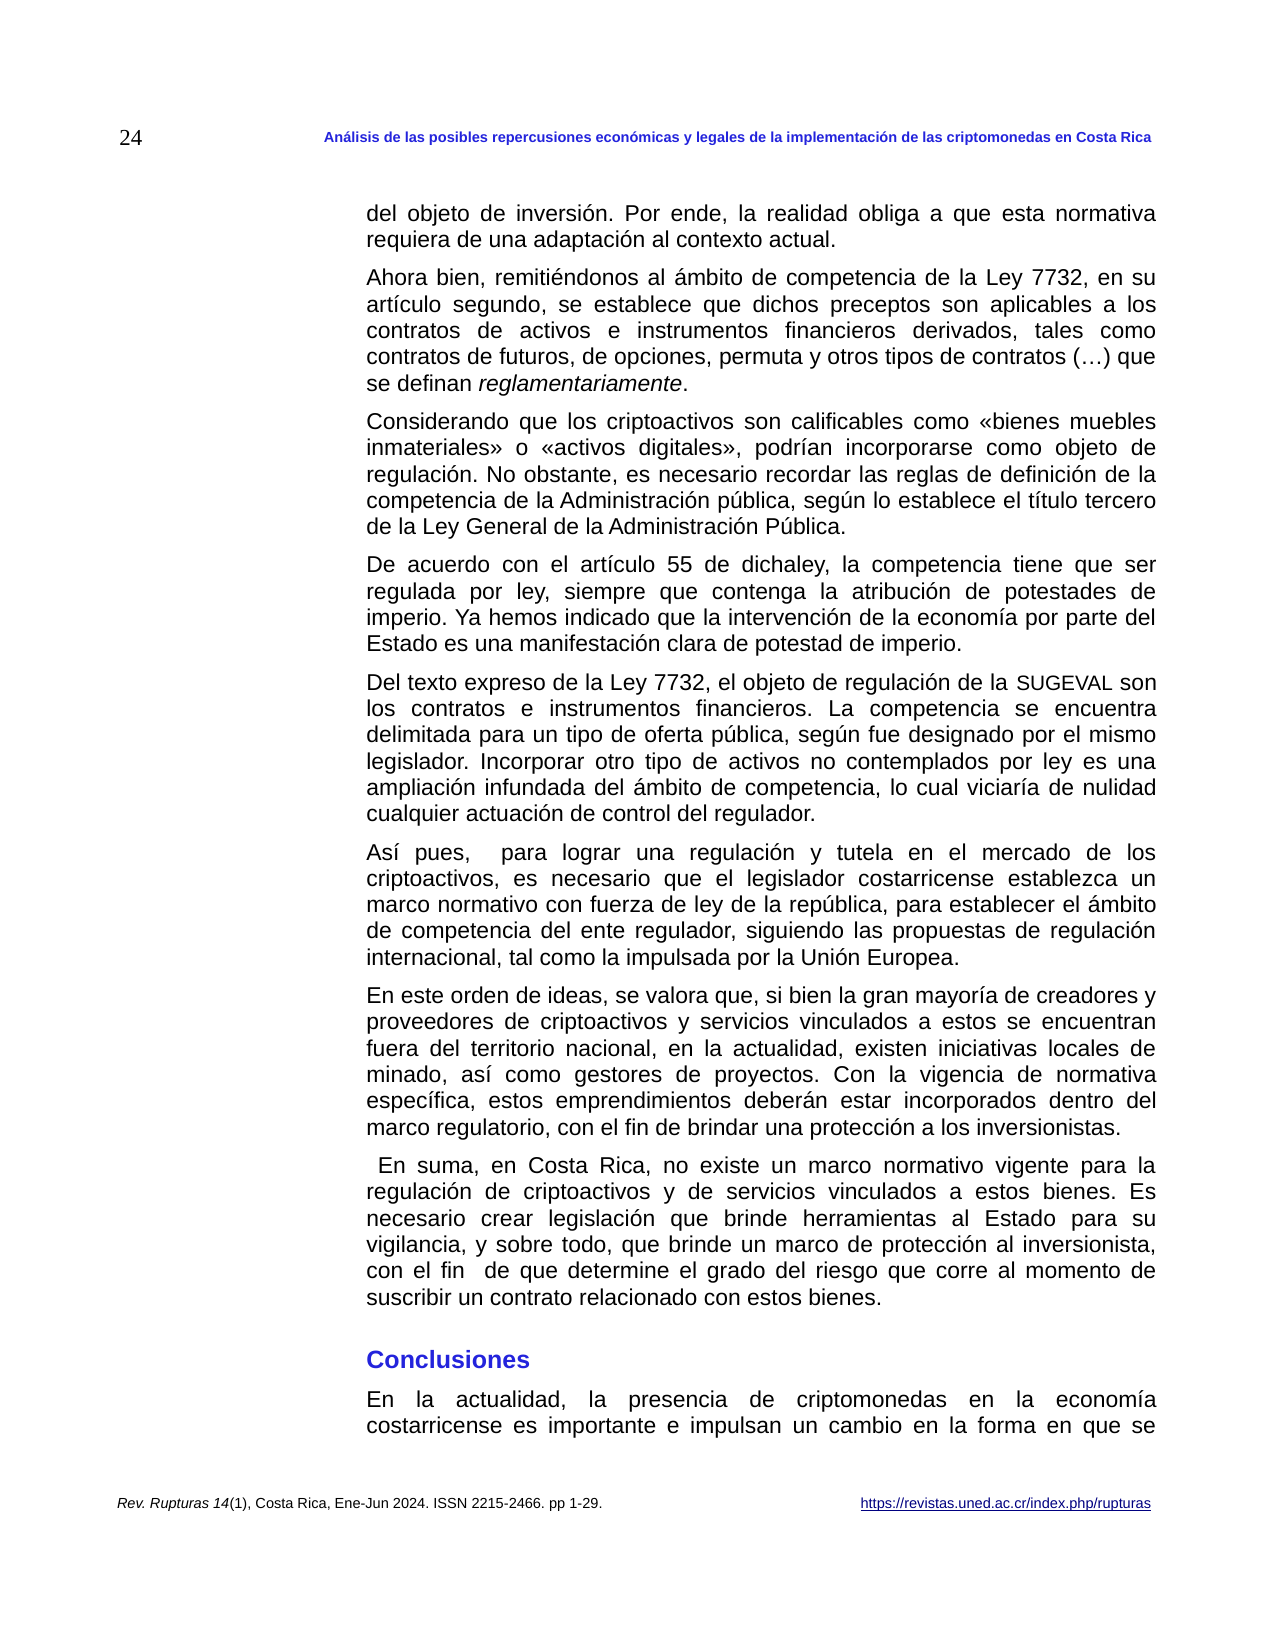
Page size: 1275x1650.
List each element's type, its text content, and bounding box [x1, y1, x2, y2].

text Así pues, para lograr una regulación y tutela en el mercado de los criptoactivos, es necesario que el legislador costarricense establezca un marco normativo con fuerza de ley de la república, para establecer el ámbito de competencia del ente regulador, siguiendo las propuestas de regulación internacional, tal como la impulsada por la Unión Europea. [366, 838, 1157, 970]
text Considerando que los criptoactivos son calificables como «bienes muebles inmateriales» o «activos digitales», podrían incorporarse como objeto de regulación. No obstante, es necesario recordar las reglas de definición de la competencia de la Administración pública, según lo establece el título tercero de la Ley General de la Administración Pública. [366, 408, 1157, 539]
text Del texto expreso de la Ley 7732, el objeto de regulación de la SUGEVAL son los contratos e instrumentos financieros. La competencia se encuentra delimitada para un tipo de oferta pública, según fue designado por el mismo legislador. Incorporar otro tipo de activos no contemplados por ley es una ampliación infundada del ámbito de competencia, lo cual viciaría de nulidad cualquier actuación de control del regulador. [366, 668, 1157, 827]
text del objeto de inversión. Por ende, la realidad obliga a que esta normativa requiera de una adaptación al contexto actual. [366, 200, 1157, 252]
text De acuerdo con el artículo 55 de dichaley, la competencia tiene que ser regulada por ley, siempre que contenga la atribución de potestades de imperio. Ya hemos indicado que la intervención de la economía por parte del Estado es una manifestación clara de potestad de imperio. [366, 551, 1157, 657]
text En suma, en Costa Rica, no existe un marco normativo vigente para la regulación de criptoactivos y de servicios vinculados a estos bienes. Es necesario crear legislación que brinde herramientas al Estado para su vigilancia, y sobre todo, que brinde un marco de protección al inversionista, con el fin de que determine el grado del riesgo que corre al momento de suscribir un contrato relacionado con estos bienes. [366, 1152, 1157, 1310]
text En la actualidad, la presencia de criptomonedas en la economía costarricense es importante e impulsan un cambio en la forma en que se [366, 1386, 1157, 1439]
text Ahora bien, remitiéndonos al ámbito de competencia de la Ley 7732, en su artículo segundo, se establece que dichos preceptos son aplicables a los contratos de activos e instrumentos financieros derivados, tales como contratos de futuros, de opciones, permuta y otros tipos de contratos (…) que se definan reglamentariamente. [366, 264, 1157, 396]
subtitle Conclusiones [366, 1345, 1157, 1374]
text En este orden de ideas, se valora que, si bien la gran mayoría de creadores y proveedores de criptoactivos y servicios vinculados a estos se encuentran fuera del territorio nacional, en la actualidad, existen iniciativas locales de minado, así como gestores de proyectos. Con la vigencia de normativa específica, estos emprendimientos deberán estar incorporados dentro del marco regulatorio, con el fin de brindar una protección a los inversionistas. [366, 982, 1157, 1140]
